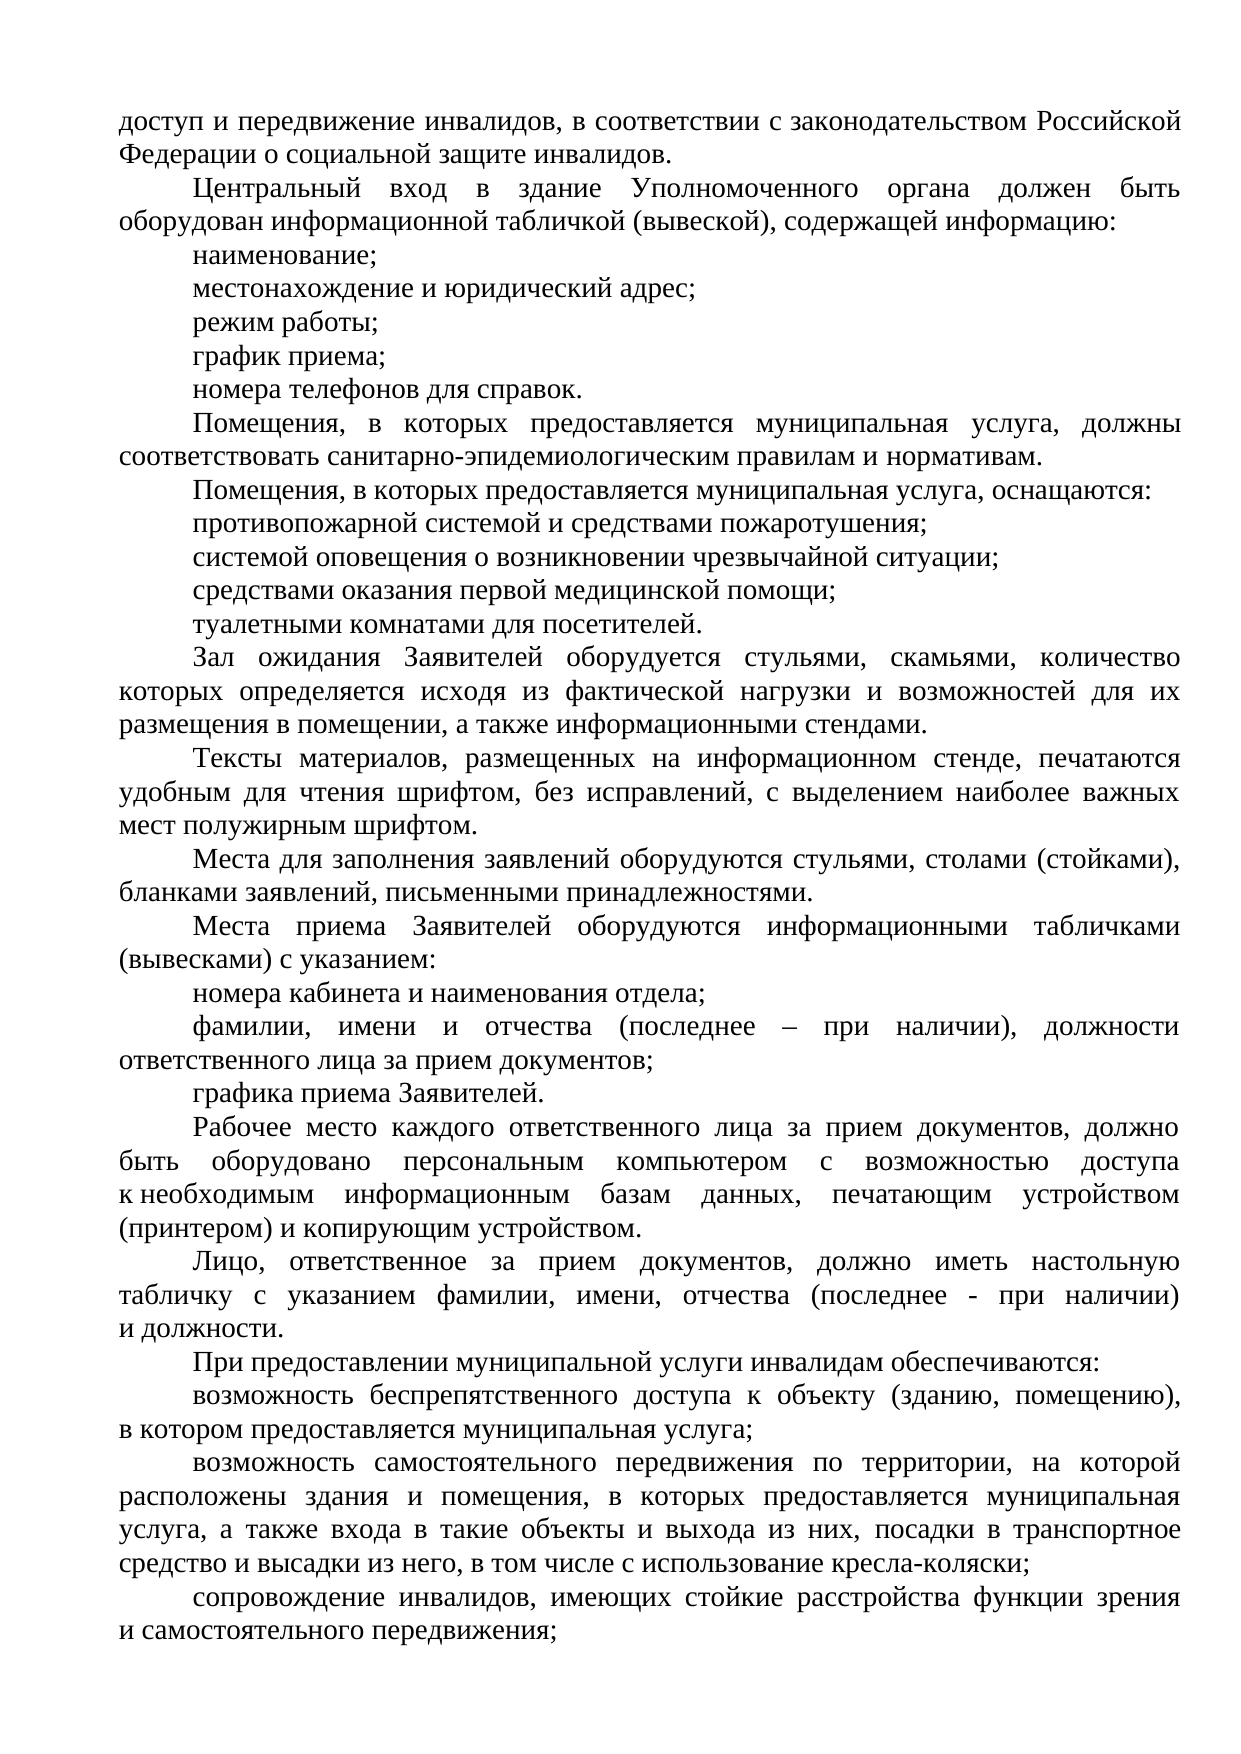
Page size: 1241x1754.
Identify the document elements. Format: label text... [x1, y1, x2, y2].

text возможность беспрепятственного доступа к объекту (зданию, помещению), в котором предоставляется муниципальная услуга; [118, 1378, 1181, 1445]
text Центральный вход в здание Уполномоченного органа должен быть оборудован информационной табличкой (вывеской), содержащей информацию: [118, 171, 1181, 238]
text режим работы; [192, 305, 1181, 338]
text графика приема Заявителей. [192, 1076, 1181, 1110]
text номера кабинета и наименования отдела; [192, 976, 1181, 1009]
text номера телефонов для справок. [192, 372, 1181, 405]
text При предоставлении муниципальной услуги инвалидам обеспечиваются: [118, 1344, 1181, 1378]
text возможность самостоятельного передвижения по территории, на которой расположены здания и помещения, в которых предоставляется муниципальная услуга, а также входа в такие объекты и выхода из них, посадки в транспортное средство и высадки из него, в том числе с использование кресла-коляски; [118, 1445, 1181, 1579]
text Места приема Заявителей оборудуются информационными табличками (вывесками) с указанием: [118, 908, 1181, 976]
text местонахождение и юридический адрес; [192, 271, 1181, 305]
text противопожарной системой и средствами пожаротушения; [192, 506, 1181, 539]
text график приема; [192, 338, 1181, 372]
text Места для заполнения заявлений оборудуются стульями, столами (стойками), бланками заявлений, письменными принадлежностями. [118, 841, 1181, 908]
text Зал ожидания Заявителей оборудуется стульями, скамьями, количество которых определяется исходя из фактической нагрузки и возможностей для их размещения в помещении, а также информационными стендами. [118, 640, 1181, 741]
text сопровождение инвалидов, имеющих стойкие расстройства функции зрения и самостоятельного передвижения; [118, 1579, 1181, 1646]
text Помещения, в которых предоставляется муниципальная услуга, оснащаются: [118, 472, 1181, 506]
text наименование; [192, 238, 1181, 271]
text доступ и передвижение инвалидов, в соответствии с законодательством Российской Федерации о социальной защите инвалидов. [118, 103, 1181, 171]
text фамилии, имени и отчества (последнее – при наличии), должности ответственного лица за прием документов; [118, 1009, 1181, 1076]
text туалетными комнатами для посетителей. [192, 607, 1181, 640]
text Лицо, ответственное за прием документов, должно иметь настольную табличку с указанием фамилии, имени, отчества (последнее - при наличии) и должности. [118, 1244, 1181, 1344]
text системой оповещения о возникновении чрезвычайной ситуации; [192, 539, 1181, 573]
text Тексты материалов, размещенных на информационном стенде, печатаются удобным для чтения шрифтом, без исправлений, с выделением наиболее важных мест полужирным шрифтом. [118, 741, 1181, 841]
text средствами оказания первой медицинской помощи; [192, 573, 1181, 607]
text Помещения, в которых предоставляется муниципальная услуга, должны соответствовать санитарно-эпидемиологическим правилам и нормативам. [118, 405, 1181, 472]
text Рабочее место каждого ответственного лица за прием документов, должно быть оборудовано персональным компьютером с возможностью доступа к необходимым информационным базам данных, печатающим устройством (принтером) и копирующим устройством. [118, 1110, 1180, 1244]
